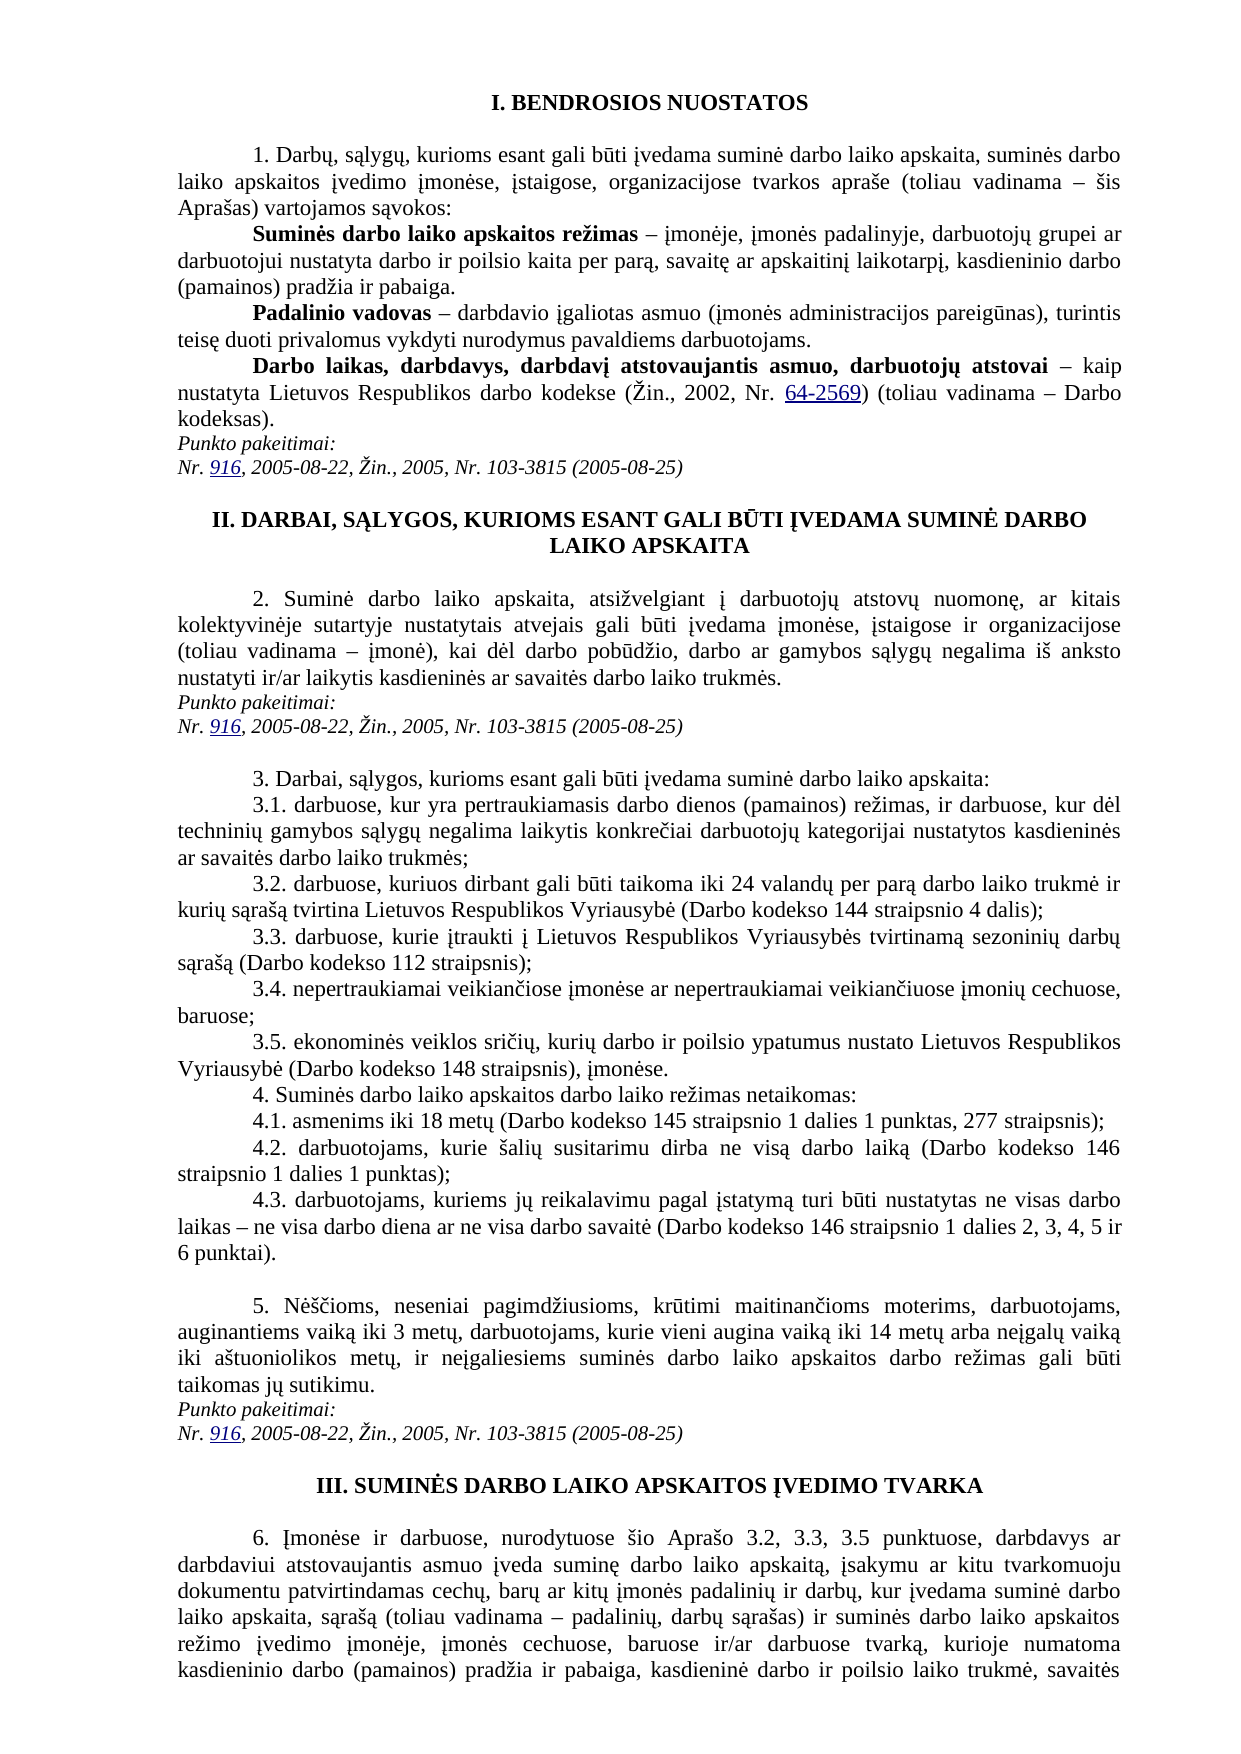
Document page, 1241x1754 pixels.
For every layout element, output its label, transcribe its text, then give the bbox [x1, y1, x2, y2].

text 2. Suminė darbo laiko apskaita, atsižvelgiant į darbuotojų atstovų nuomonę, ar kitais kolektyvinėje sutartyje nustatytais atvejais gali būti įvedama įmonėse, įstaigose ir organizacijose (toliau vadinama – įmonė), kai dėl darbo pobūdžio, darbo ar gamybos sąlygų negalima iš anksto nustatyti ir/ar laikytis kasdieninės ar savaitės darbo laiko trukmės. [177, 585, 1122, 690]
text 4. Suminės darbo laiko apskaitos darbo laiko režimas netaikomas: [177, 1081, 1122, 1107]
text 3.4. nepertraukiamai veikiančiose įmonėse ar nepertraukiamai veikiančiuose įmonių cechuose, baruose; [177, 976, 1122, 1028]
text 1. Darbų, sąlygų, kurioms esant gali būti įvedama suminė darbo laiko apskaita, suminės darbo laiko apskaitos įvedimo įmonėse, įstaigose, organizacijose tvarkos apraše (toliau vadinama – šis Aprašas) vartojamos sąvokos: [177, 141, 1122, 220]
text 4.3. darbuotojams, kuriems jų reikalavimu pagal įstatymą turi būti nustatytas ne visas darbo laikas – ne visa darbo diena ar ne visa darbo savaitė (Darbo kodekso 146 straipsnio 1 dalies 2, 3, 4, 5 ir 6 punktai). [177, 1186, 1122, 1265]
text Suminės darbo laiko apskaitos režimas – įmonėje, įmonės padalinyje, darbuotojų grupei ar darbuotojui nustatyta darbo ir poilsio kaita per parą, savaitę ar apskaitinį laikotarpį, kasdieninio darbo (pamainos) pradžia ir pabaiga. [177, 220, 1122, 299]
text 3.3. darbuose, kurie įtraukti į Lietuvos Respublikos Vyriausybės tvirtinamą sezoninių darbų sąrašą (Darbo kodekso 112 straipsnis); [177, 923, 1122, 976]
text Punkto pakeitimai: [177, 431, 1122, 455]
text Darbo laikas, darbdavys, darbdavį atstovaujantis asmuo, darbuotojų atstovai – kaip nustatyta Lietuvos Respublikos darbo kodekse (Žin., 2002, Nr. 64-2569) (toliau vadinama – Darbo kodeksas). [177, 352, 1122, 431]
text 3.5. ekonominės veiklos sričių, kurių darbo ir poilsio ypatumus nustato Lietuvos Respublikos Vyriausybė (Darbo kodekso 148 straipsnis), įmonėse. [177, 1028, 1122, 1081]
text Nr. 916, 2005-08-22, Žin., 2005, Nr. 103-3815 (2005-08-25) [177, 455, 1122, 479]
text Padalinio vadovas – darbdavio įgaliotas asmuo (įmonės administracijos pareigūnas), turintis teisę duoti privalomus vykdyti nurodymus pavaldiems darbuotojams. [177, 299, 1122, 352]
subtitle I. BENDROSIOS NUOSTATOS [177, 89, 1122, 115]
text Nr. 916, 2005-08-22, Žin., 2005, Nr. 103-3815 (2005-08-25) [177, 1421, 1122, 1445]
text 6. Įmonėse ir darbuose, nurodytuose šio Aprašo 3.2, 3.3, 3.5 punktuose, darbdavys ar darbdaviui atstovaujantis asmuo įveda suminę darbo laiko apskaitą, įsakymu ar kitu tvarkomuoju dokumentu patvirtindamas cechų, barų ar kitų įmonės padalinių ir darbų, kur įvedama suminė darbo laiko apskaita, sąrašą (toliau vadinama – padalinių, darbų sąrašas) ir suminės darbo laiko apskaitos režimo įvedimo įmonėje, įmonės cechuose, baruose ir/ar darbuose tvarką, kurioje numatoma kasdieninio darbo (pamainos) pradžia ir pabaiga, kasdieninė darbo ir poilsio laiko trukmė, savaitės [177, 1524, 1122, 1682]
text 5. Nėščioms, neseniai pagimdžiusioms, krūtimi maitinančioms moterims, darbuotojams, auginantiems vaiką iki 3 metų, darbuotojams, kurie vieni augina vaiką iki 14 metų arba neįgalų vaiką iki aštuoniolikos metų, ir neįgaliesiems suminės darbo laiko apskaitos darbo režimas gali būti taikomas jų sutikimu. [177, 1292, 1122, 1397]
subtitle III. SUMINĖS DARBO LAIKO APSKAITOS ĮVEDIMO TVARKA [177, 1472, 1122, 1498]
text Punkto pakeitimai: [177, 1397, 1122, 1421]
text II. DARBAI, SĄLYGOS, KURIOMS ESANT GALI BŪTI ĮVEDAMA SUMINĖ DARBO LAIKO APSKAITA [177, 506, 1122, 558]
text 4.2. darbuotojams, kurie šalių susitarimu dirba ne visą darbo laiką (Darbo kodekso 146 straipsnio 1 dalies 1 punktas); [177, 1134, 1122, 1186]
text 3. Darbai, sąlygos, kurioms esant gali būti įvedama suminė darbo laiko apskaita: [177, 765, 1122, 791]
text Punkto pakeitimai: [177, 690, 1122, 714]
text 3.2. darbuose, kuriuos dirbant gali būti taikoma iki 24 valandų per parą darbo laiko trukmė ir kurių sąrašą tvirtina Lietuvos Respublikos Vyriausybė (Darbo kodekso 144 straipsnio 4 dalis); [177, 870, 1122, 923]
text 4.1. asmenims iki 18 metų (Darbo kodekso 145 straipsnio 1 dalies 1 punktas, 277 straipsnis); [177, 1107, 1122, 1134]
text Nr. 916, 2005-08-22, Žin., 2005, Nr. 103-3815 (2005-08-25) [177, 714, 1122, 738]
text 3.1. darbuose, kur yra pertraukiamasis darbo dienos (pamainos) režimas, ir darbuose, kur dėl techninių gamybos sąlygų negalima laikytis konkrečiai darbuotojų kategorijai nustatytos kasdieninės ar savaitės darbo laiko trukmės; [177, 791, 1122, 870]
